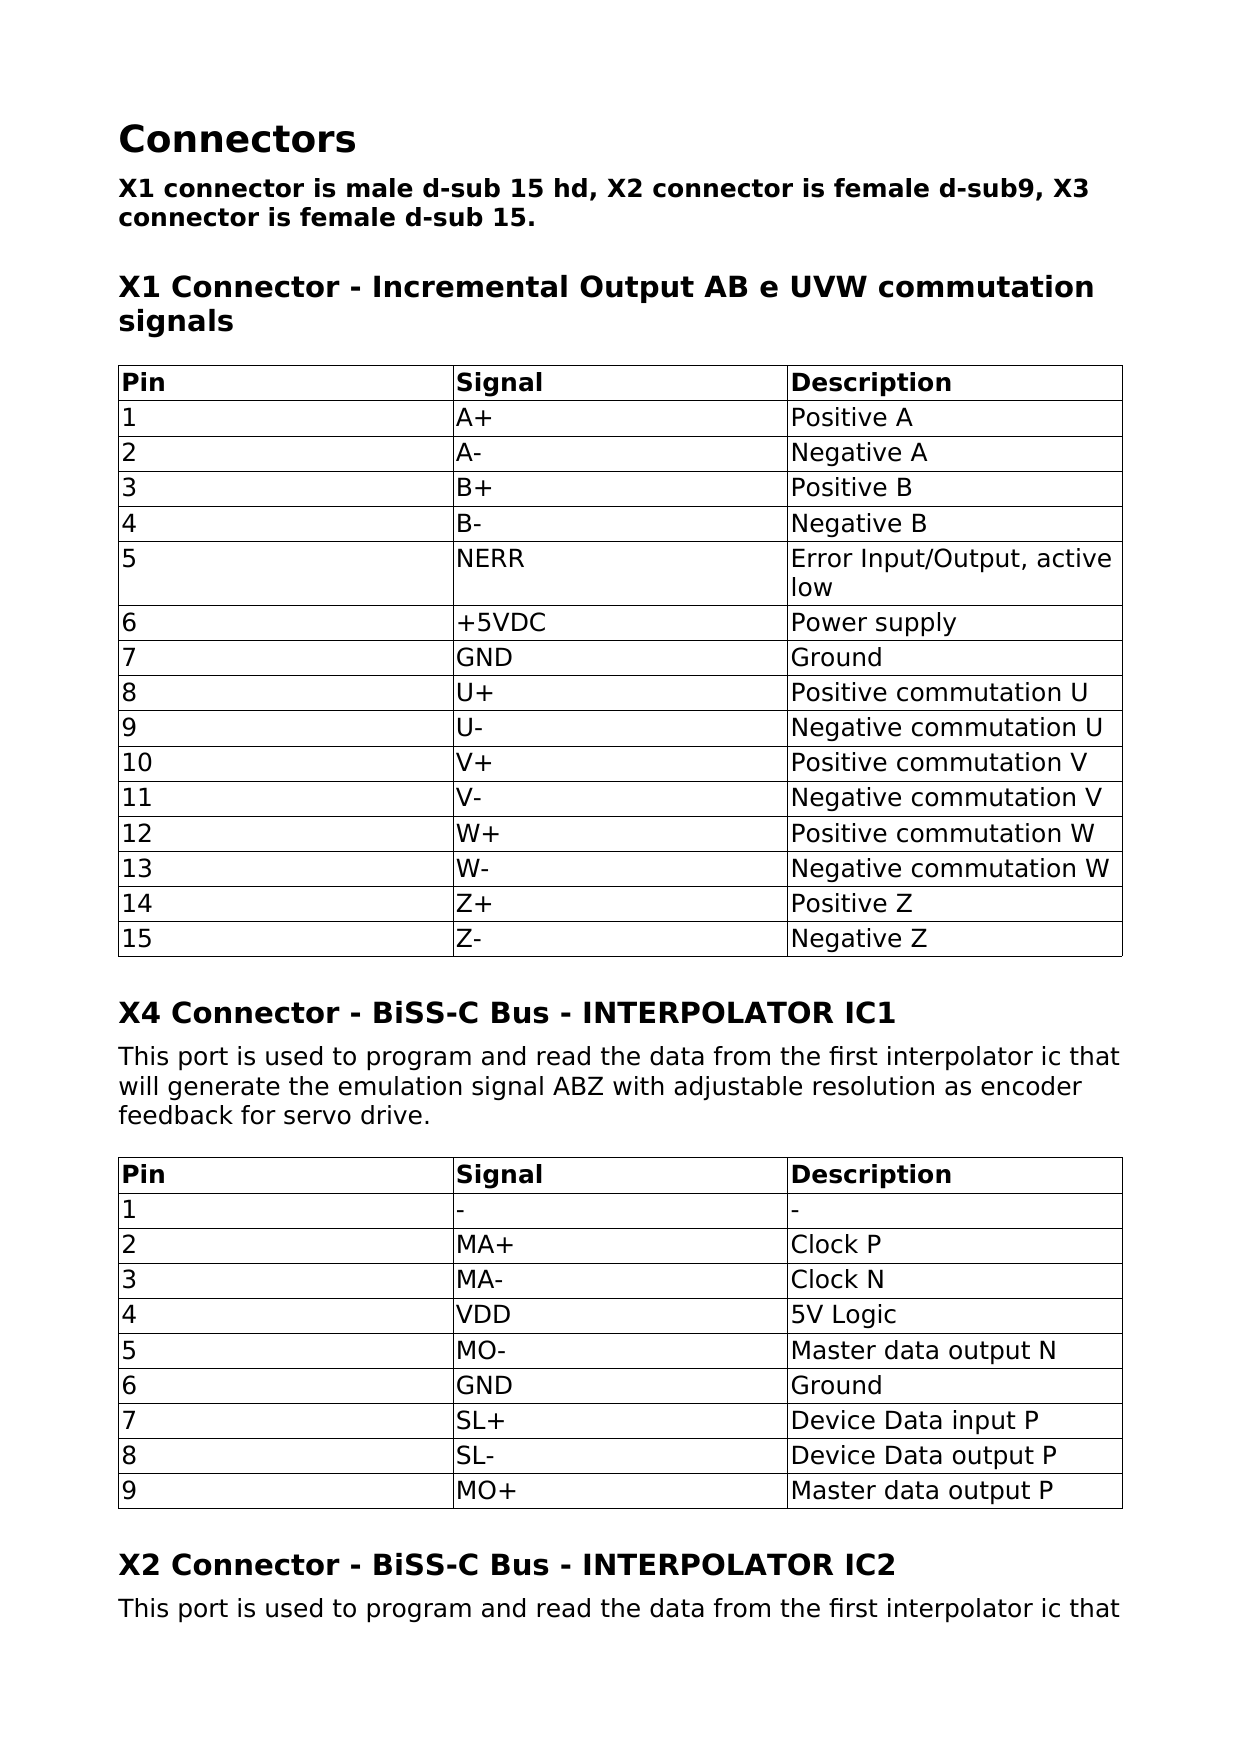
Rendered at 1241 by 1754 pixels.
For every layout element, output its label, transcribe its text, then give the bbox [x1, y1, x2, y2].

table_cell 10 [119, 747, 453, 781]
table_cell 9 [119, 1474, 453, 1508]
table_cell 5 [119, 542, 453, 605]
table_cell Negative Z [788, 922, 1122, 956]
table_cell Device Data output P [788, 1439, 1122, 1473]
table_header Description [788, 366, 1122, 400]
text X1 connector is male d-sub 15 hd, X2 connector is female d-sub9, X3 connector is female d-sub 15. [118, 174, 1122, 233]
table_header Pin [119, 1158, 453, 1192]
table_cell 6 [119, 606, 453, 640]
table_cell Device Data input P [788, 1404, 1122, 1438]
table_cell Negative commutation V [788, 782, 1122, 816]
table_cell 1 [119, 1194, 453, 1227]
table_cell 8 [119, 676, 453, 710]
table_cell B+ [454, 472, 787, 506]
table_cell Master data output N [788, 1334, 1122, 1368]
table_header Pin [119, 366, 453, 400]
table_cell V- [454, 782, 787, 816]
table_cell VDD [454, 1299, 787, 1333]
table_cell Positive commutation W [788, 817, 1122, 851]
table_cell 3 [119, 1264, 453, 1298]
table_cell U- [454, 711, 787, 746]
table_cell Ground [788, 641, 1122, 675]
table_cell Z+ [454, 887, 787, 921]
table_cell 6 [119, 1369, 453, 1403]
table_cell Positive A [788, 401, 1122, 436]
table_cell 4 [119, 1299, 453, 1333]
table_cell Clock P [788, 1229, 1122, 1263]
table_cell Ground [788, 1369, 1122, 1403]
table_cell Power supply [788, 606, 1122, 640]
table_cell Positive commutation U [788, 676, 1122, 710]
table_cell Positive B [788, 472, 1122, 506]
table_cell SL- [454, 1439, 787, 1473]
table_cell 14 [119, 887, 453, 921]
table_cell MO- [454, 1334, 787, 1368]
table_cell - [788, 1194, 1122, 1227]
subtitle X2 Connector - BiSS-C Bus - INTERPOLATOR IC2 [118, 1548, 1122, 1582]
subtitle Connectors [118, 118, 1122, 162]
table_cell 7 [119, 641, 453, 675]
table_cell 11 [119, 782, 453, 816]
table_cell NERR [454, 542, 787, 605]
table_cell 12 [119, 817, 453, 851]
table_cell GND [454, 1369, 787, 1403]
subtitle X1 Connector - Incremental Output AB e UVW commutation signals [118, 270, 1122, 338]
table_cell V+ [454, 747, 787, 781]
table_cell Negative B [788, 507, 1122, 541]
table_cell Negative A [788, 437, 1122, 471]
table_cell Positive Z [788, 887, 1122, 921]
table_cell Negative commutation U [788, 711, 1122, 746]
table_cell 9 [119, 711, 453, 746]
table_cell MO+ [454, 1474, 787, 1508]
table_cell 2 [119, 1229, 453, 1263]
table_cell 15 [119, 922, 453, 956]
table_cell Z- [454, 922, 787, 956]
text This port is used to program and read the data from the first interpolator ic that [118, 1595, 1122, 1624]
table_cell Clock N [788, 1264, 1122, 1298]
table_header Signal [454, 366, 787, 400]
table_cell Error Input/Output, active low [788, 542, 1122, 605]
table_cell SL+ [454, 1404, 787, 1438]
text This port is used to program and read the data from the first interpolator ic that will generate the emulation signal ABZ with adjustable resolution as encoder feedback for servo drive. [118, 1042, 1122, 1130]
table_cell 8 [119, 1439, 453, 1473]
table_cell MA- [454, 1264, 787, 1298]
table_cell 5V Logic [788, 1299, 1122, 1333]
table_header Description [788, 1158, 1122, 1192]
table_cell Master data output P [788, 1474, 1122, 1508]
table_cell +5VDC [454, 606, 787, 640]
table_cell - [454, 1194, 787, 1227]
table_cell 13 [119, 852, 453, 886]
subtitle X4 Connector - BiSS-C Bus - INTERPOLATOR IC1 [118, 996, 1122, 1030]
table_cell 1 [119, 401, 453, 436]
table_cell A+ [454, 401, 787, 436]
table_cell W+ [454, 817, 787, 851]
table_cell 4 [119, 507, 453, 541]
table_cell Negative commutation W [788, 852, 1122, 886]
table_cell 7 [119, 1404, 453, 1438]
table_cell B- [454, 507, 787, 541]
table_cell GND [454, 641, 787, 675]
table_cell W- [454, 852, 787, 886]
table_header Signal [454, 1158, 787, 1192]
table_cell Positive commutation V [788, 747, 1122, 781]
table_cell 2 [119, 437, 453, 471]
table_cell A- [454, 437, 787, 471]
table_cell 3 [119, 472, 453, 506]
table_cell 5 [119, 1334, 453, 1368]
table_cell MA+ [454, 1229, 787, 1263]
table_cell U+ [454, 676, 787, 710]
